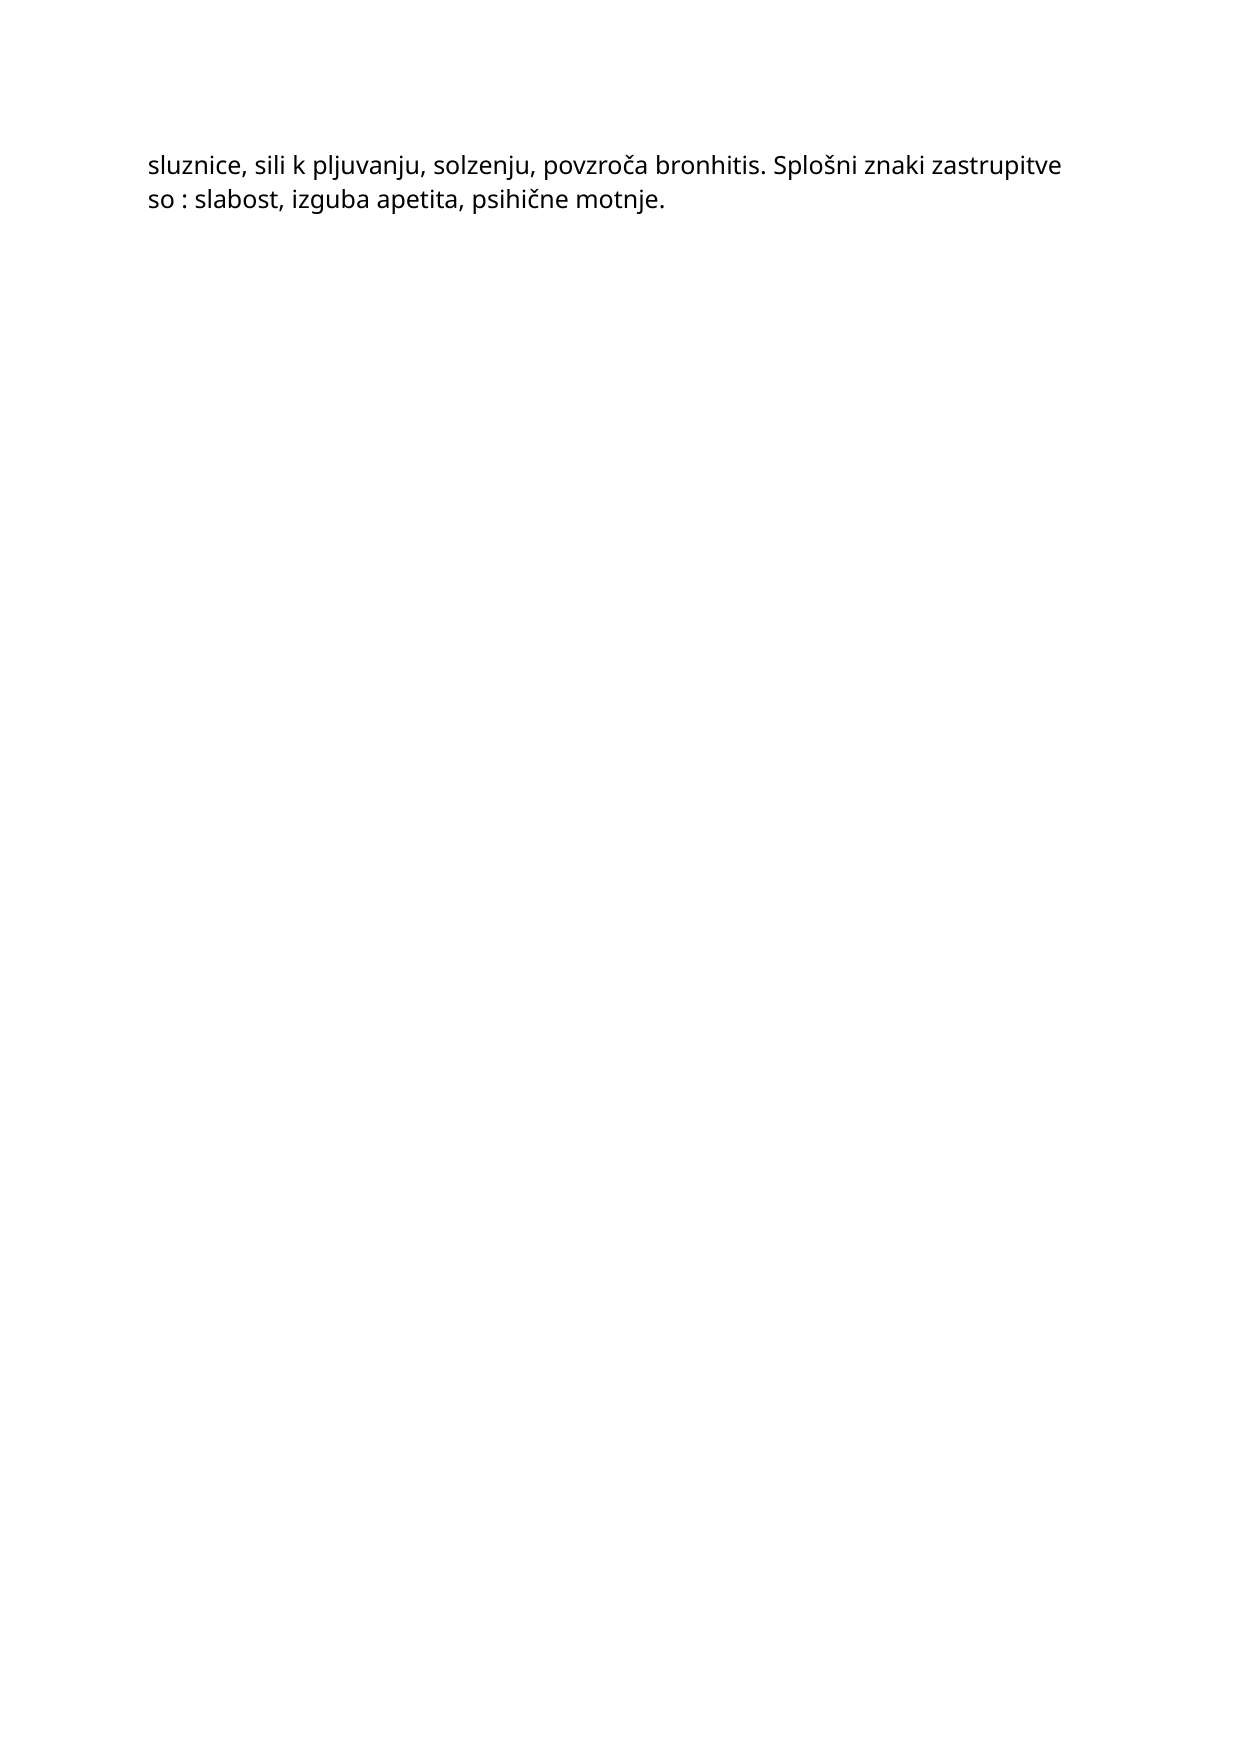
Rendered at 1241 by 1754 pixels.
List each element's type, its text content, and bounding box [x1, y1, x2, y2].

text sluznice, sili k pljuvanju, solzenju, povzroča bronhitis. Splošni znaki zastrupitve so : slabost, izguba apetita, psihične motnje. [148, 148, 1093, 216]
